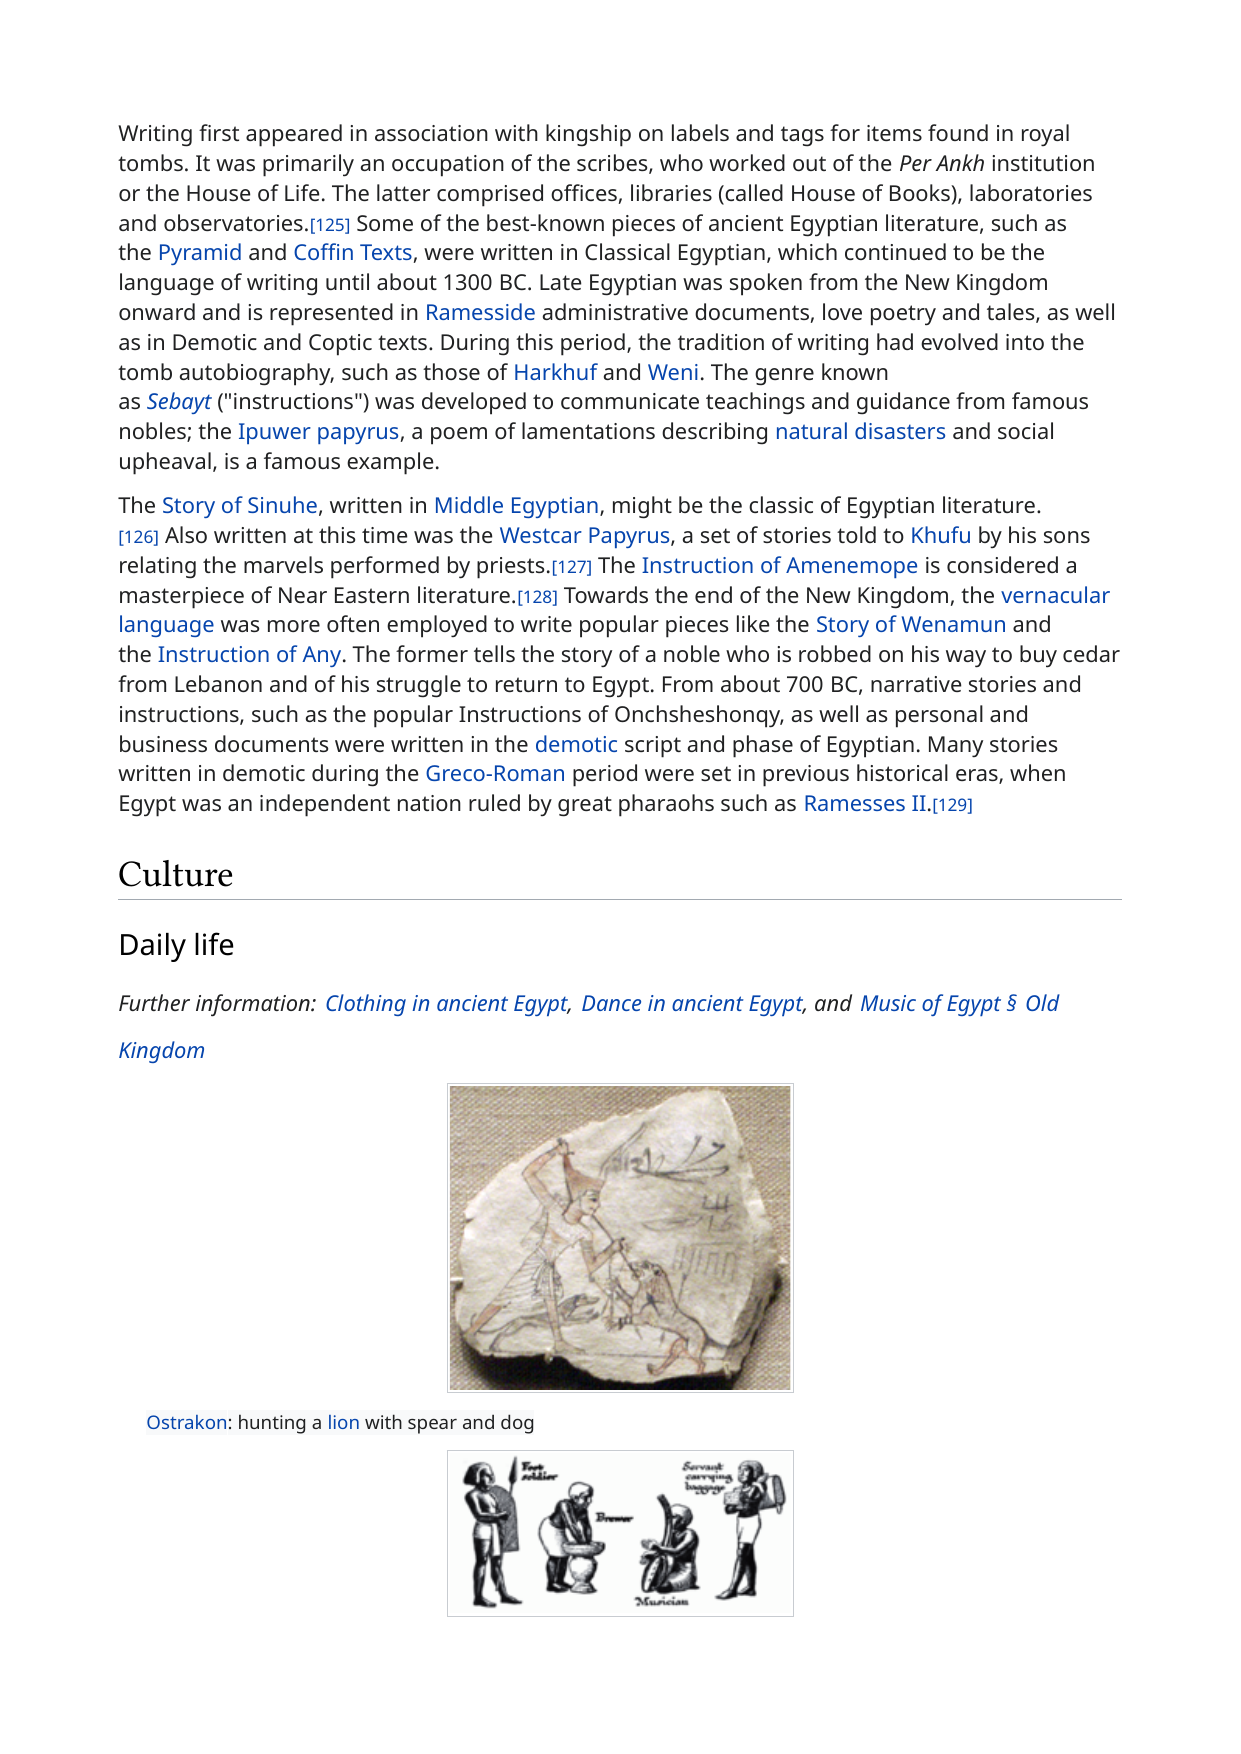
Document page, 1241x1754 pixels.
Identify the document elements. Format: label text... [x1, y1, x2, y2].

text Writing first appeared in association with kingship on labels and tags for items found in royal tombs. It was primarily an occupation of the scribes, who worked out of the Per Ankh institution or the House of Life. The latter comprised offices, libraries (called House of Books), laboratories and observatories.[125] Some of the best-known pieces of ancient Egyptian literature, such as the Pyramid and Coffin Texts, were written in Classical Egyptian, which continued to be the language of writing until about 1300 BC. Late Egyptian was spoken from the New Kingdom onward and is represented in Ramesside administrative documents, love poetry and tales, as well as in Demotic and Coptic texts. During this period, the tradition of writing had evolved into the tomb autobiography, such as those of Harkhuf and Weni. The genre known as Sebayt ("instructions") was developed to communicate teachings and guidance from famous nobles; the Ipuwer papyrus, a poem of lamentations describing natural disasters and social upheaval, is a famous example. [118, 118, 1122, 476]
picture [449, 1086, 791, 1390]
subtitle Daily life [118, 924, 1122, 964]
text Ostrakon: hunting a lion with spear and dog [123, 1409, 1122, 1435]
subtitle Culture [118, 853, 1122, 899]
text Further information: Clothing in ancient Egypt, Dance in ancient Egypt, and Music of Egypt § Old Kingdom [118, 988, 1122, 1065]
text The Story of Sinuhe, written in Middle Egyptian, might be the classic of Egyptian literature.[126] Also written at this time was the Westcar Papyrus, a set of stories told to Khufu by his sons relating the marvels performed by priests.[127] The Instruction of Amenemope is considered a masterpiece of Near Eastern literature.[128] Towards the end of the New Kingdom, the vernacular language was more often employed to write popular pieces like the Story of Wenamun and the Instruction of Any. The former tells the story of a noble who is robbed on his way to buy cedar from Lebanon and of his struggle to return to Egypt. From about 700 BC, narrative stories and instructions, such as the popular Instructions of Onchsheshonqy, as well as personal and business documents were written in the demotic script and phase of Egyptian. Many stories written in demotic during the Greco-Roman period were set in previous historical eras, when Egypt was an independent nation ruled by great pharaohs such as Ramesses II.[129] [118, 490, 1122, 818]
picture [449, 1453, 791, 1613]
